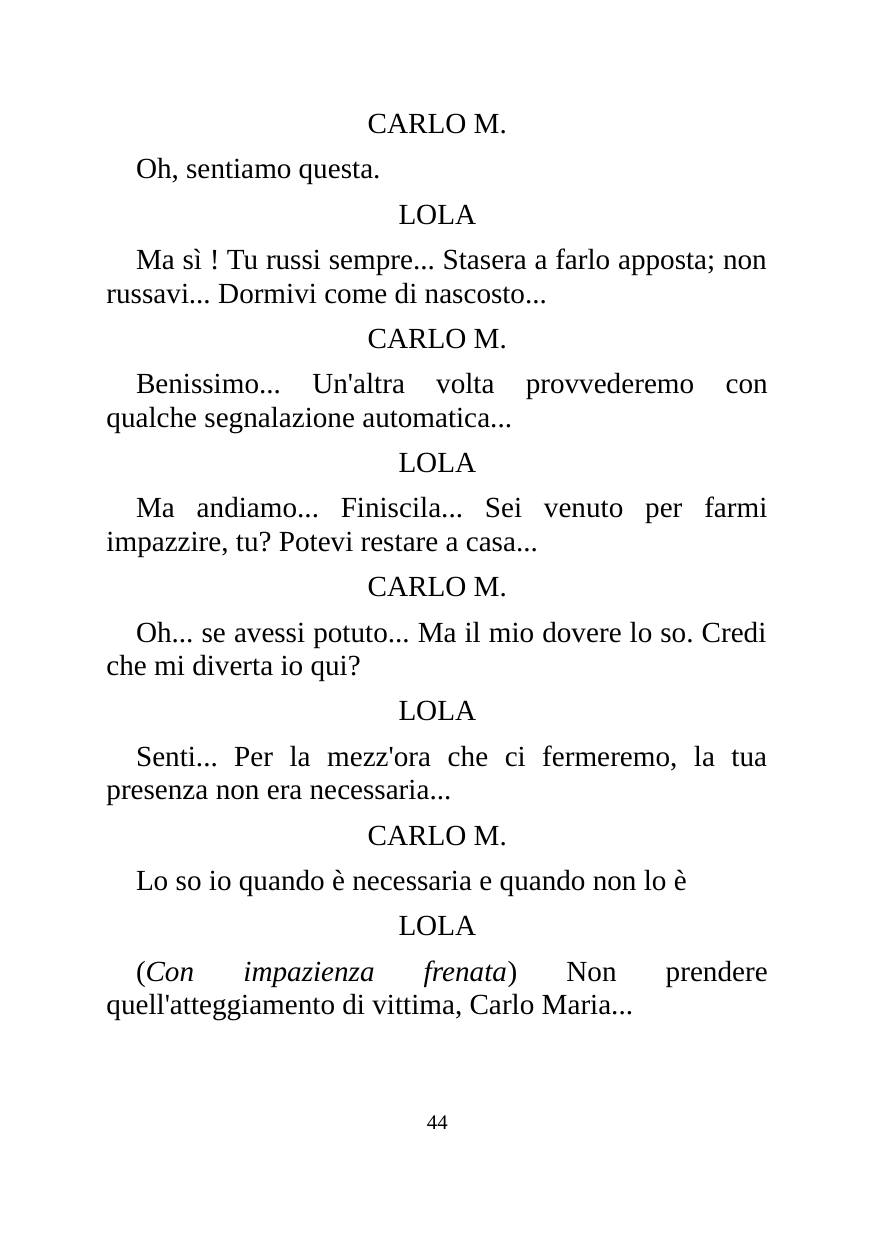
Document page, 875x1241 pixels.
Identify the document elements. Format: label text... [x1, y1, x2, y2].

text Benissimo... Un'altra volta provvederemo con qualche segnalazione automatica... [106, 366, 768, 433]
text Ma andiamo... Finiscila... Sei venuto per farmi impazzire, tu? Potevi restare a casa... [106, 491, 768, 558]
text LOLA [106, 693, 768, 727]
text Lo so io quando è necessaria e quando non lo è [106, 863, 768, 897]
text Oh... se avessi potuto... Ma il mio dovere lo so. Credi che mi diverta io qui? [106, 615, 768, 682]
text LOLA [106, 445, 768, 479]
text Senti... Per la mezz'ora che ci fermeremo, la tua presenza non era necessaria... [106, 739, 768, 806]
text CARLO M. [106, 569, 768, 603]
text (Con impazienza frenata) Non prendere quell'atteggiamento di vittima, Carlo Maria... [106, 954, 768, 1021]
text CARLO M. [106, 818, 768, 851]
text Ma sì ! Tu russi sempre... Stasera a farlo apposta; non russavi... Dormivi come di nascosto... [106, 242, 768, 309]
text LOLA [106, 197, 768, 230]
text CARLO M. [106, 321, 768, 354]
text Oh, sentiamo questa. [106, 152, 768, 185]
text LOLA [106, 908, 768, 942]
text CARLO M. [106, 106, 768, 140]
